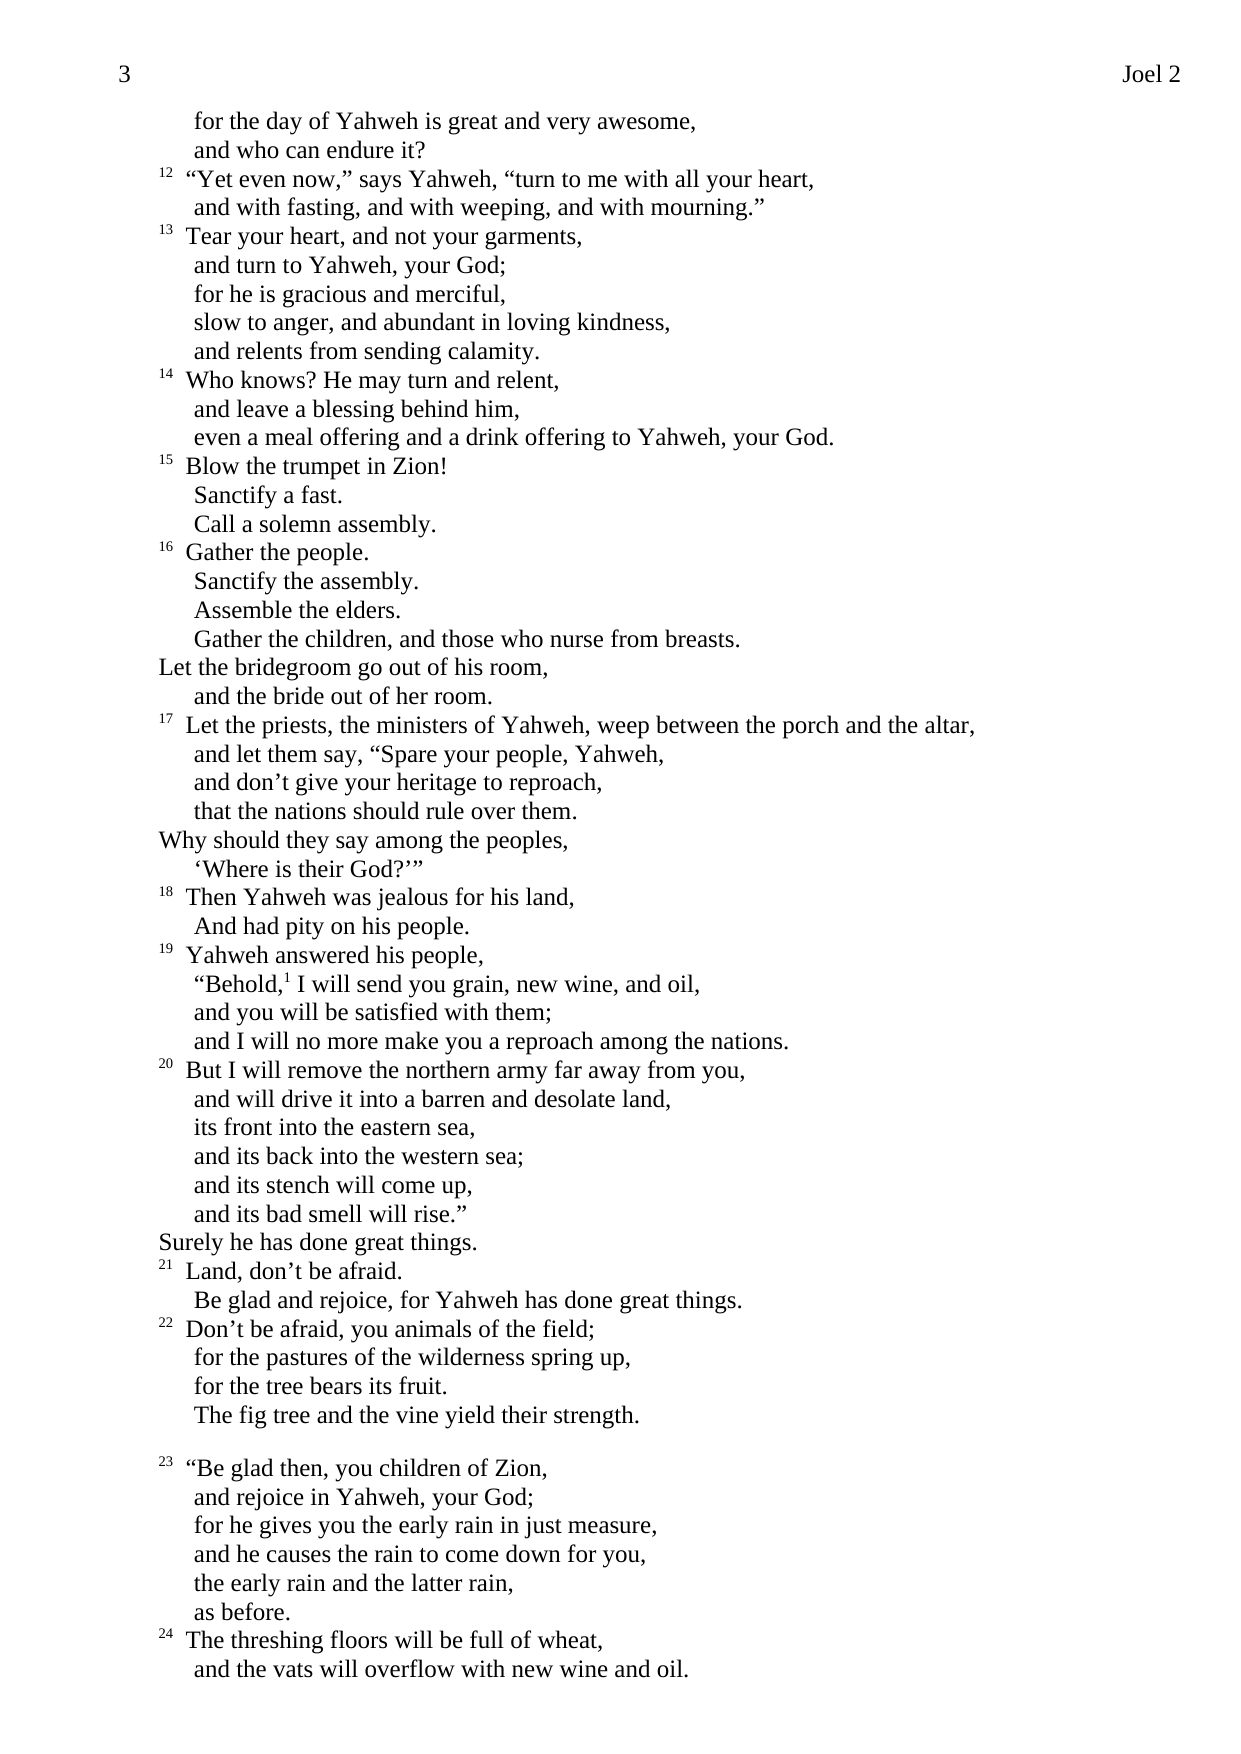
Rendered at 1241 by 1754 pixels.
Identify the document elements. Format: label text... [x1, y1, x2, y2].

text and with fasting, and with weeping, and with mourning.” [194, 192, 1181, 221]
text 23 “Be glad then, you children of Zion, [158, 1453, 1181, 1482]
text “Behold,1 I will send you grain, new wine, and oil, [194, 969, 1181, 997]
text And had pity on his people. [194, 911, 1181, 940]
text and don’t give your heritage to reproach, [194, 767, 1181, 796]
text Let the bridegroom go out of his room, [158, 652, 1181, 681]
text Gather the children, and those who nurse from breasts. [194, 624, 1181, 652]
text ‘Where is their God?’” [194, 854, 1181, 882]
text 14 Who knows? He may turn and relent, [158, 365, 1181, 394]
text 15 Blow the trumpet in Zion! [158, 451, 1181, 480]
text 24 The threshing floors will be full of wheat, [158, 1625, 1181, 1654]
text and let them say, “Spare your people, Yahweh, [194, 739, 1181, 767]
text and relents from sending calamity. [194, 336, 1181, 365]
text The fig tree and the vine yield their strength. [194, 1400, 1181, 1429]
text its front into the eastern sea, [194, 1112, 1181, 1141]
text Sanctify the assembly. [194, 566, 1181, 595]
text the early rain and the latter rain, [194, 1568, 1181, 1597]
text Be glad and rejoice, for Yahweh has done great things. [194, 1285, 1181, 1314]
text Assemble the elders. [194, 595, 1181, 624]
text and its stench will come up, [194, 1170, 1181, 1199]
text for the tree bears its fruit. [194, 1371, 1181, 1400]
text Why should they say among the peoples, [158, 825, 1181, 854]
text and I will no more make you a reproach among the nations. [194, 1026, 1181, 1055]
text and leave a blessing behind him, [194, 394, 1181, 422]
text 12 “Yet even now,” says Yahweh, “turn to me with all your heart, [158, 164, 1181, 192]
text Call a solemn assembly. [194, 509, 1181, 537]
text that the nations should rule over them. [194, 796, 1181, 825]
text 21 Land, don’t be afraid. [158, 1256, 1181, 1285]
text for the day of Yahweh is great and very awesome, [194, 106, 1181, 135]
text 20 But I will remove the northern army far away from you, [158, 1055, 1181, 1084]
text and its back into the western sea; [194, 1141, 1181, 1170]
text and its bad smell will rise.” [194, 1199, 1181, 1227]
text and the bride out of her room. [194, 681, 1181, 710]
text and turn to Yahweh, your God; [194, 250, 1181, 279]
text and you will be satisfied with them; [194, 997, 1181, 1026]
text 18 Then Yahweh was jealous for his land, [158, 882, 1181, 911]
text Sanctify a fast. [194, 480, 1181, 509]
text and he causes the rain to come down for you, [194, 1539, 1181, 1568]
text for he is gracious and merciful, [194, 279, 1181, 307]
text 19 Yahweh answered his people, [158, 940, 1181, 969]
text for the pastures of the wilderness spring up, [194, 1342, 1181, 1371]
text 16 Gather the people. [158, 537, 1181, 566]
text even a meal offering and a drink offering to Yahweh, your God. [194, 422, 1181, 451]
text for he gives you the early rain in just measure, [194, 1510, 1181, 1539]
text 13 Tear your heart, and not your garments, [158, 221, 1181, 250]
text slow to anger, and abundant in loving kindness, [194, 307, 1181, 336]
text and will drive it into a barren and desolate land, [194, 1084, 1181, 1112]
text 22 Don’t be afraid, you animals of the field; [158, 1314, 1181, 1342]
text as before. [194, 1597, 1181, 1625]
text Surely he has done great things. [158, 1227, 1181, 1256]
text and who can endure it? [194, 135, 1181, 164]
text 17 Let the priests, the ministers of Yahweh, weep between the porch and the altar, [158, 710, 1181, 739]
text and the vats will overflow with new wine and oil. [194, 1654, 1181, 1683]
text and rejoice in Yahweh, your God; [194, 1482, 1181, 1510]
